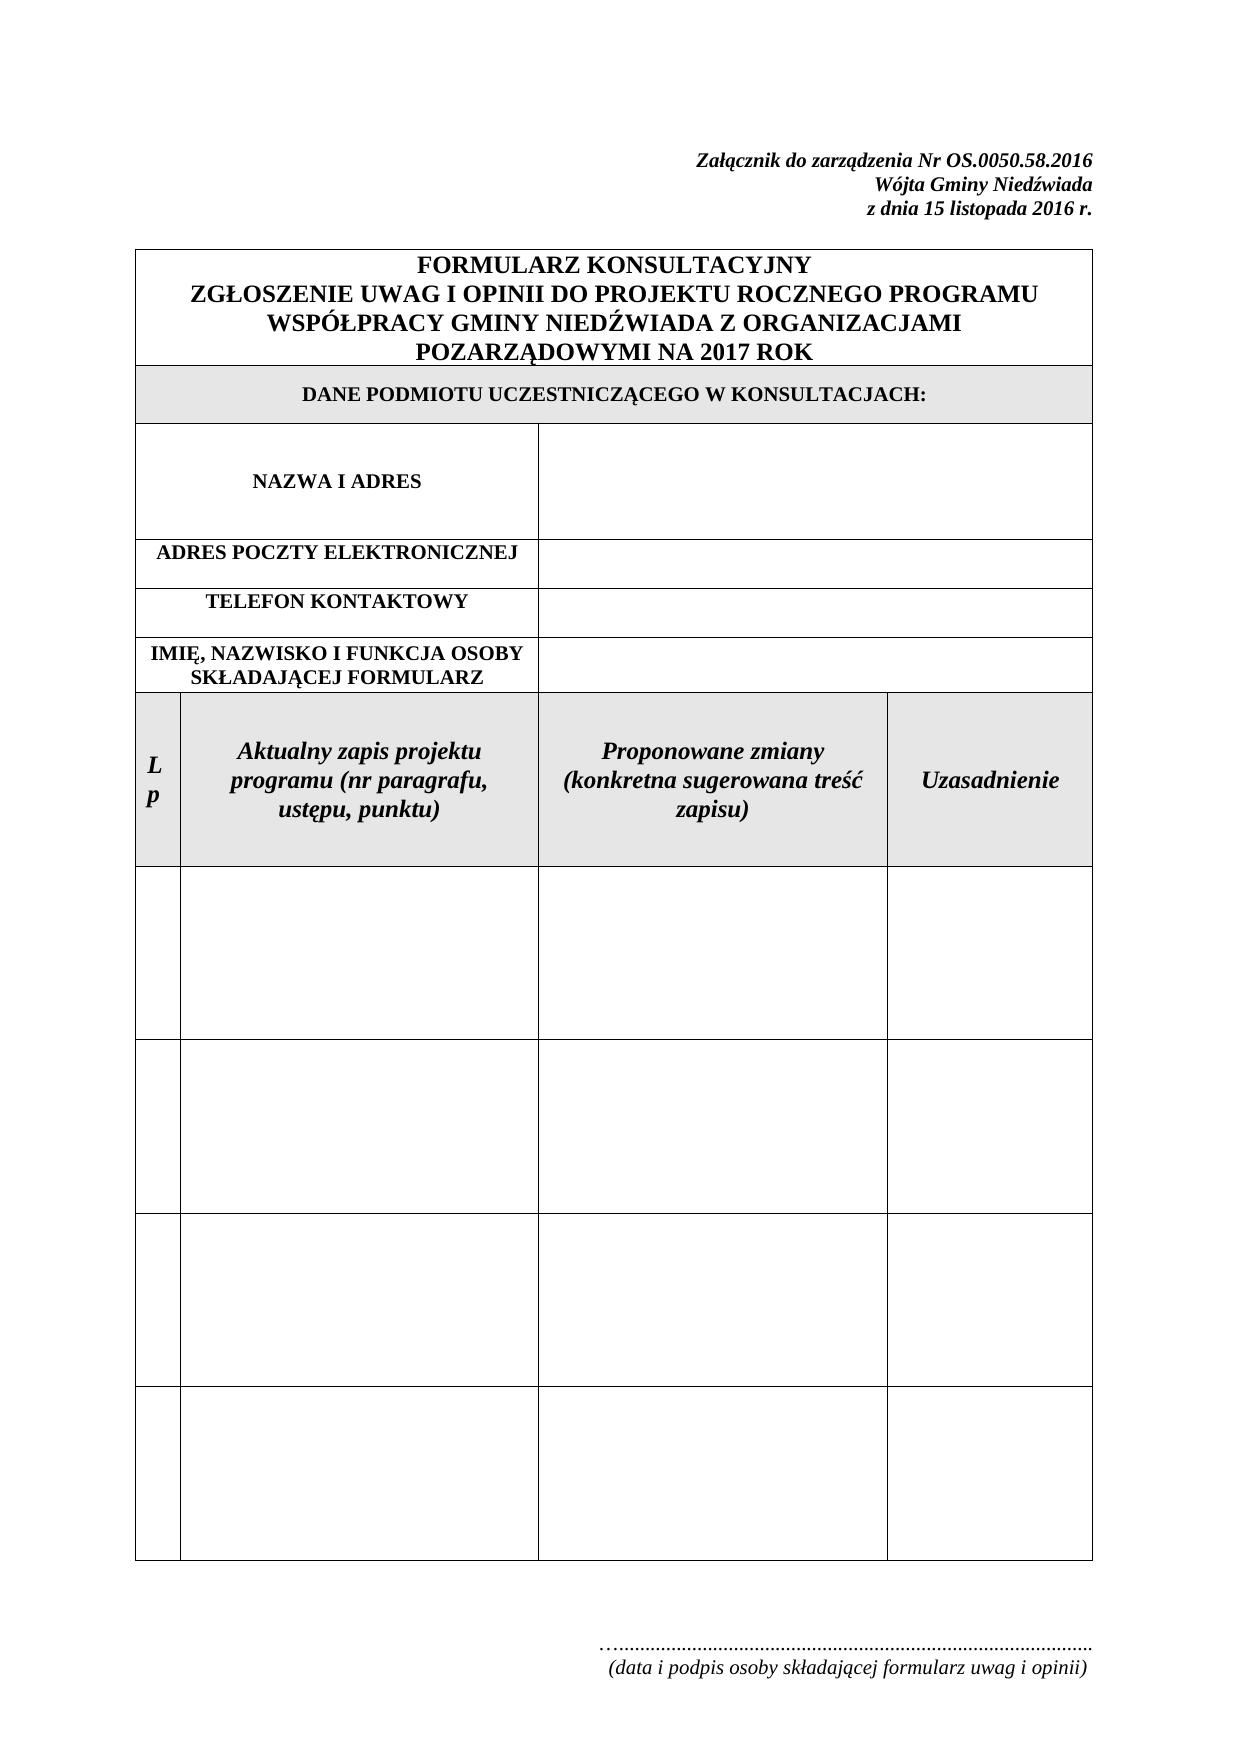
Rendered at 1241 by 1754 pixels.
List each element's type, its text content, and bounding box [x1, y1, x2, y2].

table_cell [539, 638, 1092, 692]
table_cell [539, 589, 1092, 637]
table_cell [181, 867, 538, 1039]
table_cell [888, 1387, 1092, 1560]
table_cell [888, 1040, 1092, 1213]
table_cell Lp [136, 693, 180, 866]
table_cell [539, 540, 1092, 588]
table_cell [539, 1387, 887, 1560]
table_cell Uzasadnienie [888, 693, 1092, 866]
table_cell [136, 1214, 180, 1386]
table_cell TELEFON KONTAKTOWY [136, 589, 538, 637]
table_cell [136, 867, 180, 1039]
table_cell Aktualny zapis projektu programu (nr paragrafu, ustępu, punktu) [181, 693, 538, 866]
table_cell DANE PODMIOTU UCZESTNICZĄCEGO W KONSULTACJACH: [136, 366, 1092, 423]
table_cell IMIĘ, NAZWISKO I FUNKCJA OSOBY SKŁADAJĄCEJ FORMULARZ [136, 638, 538, 692]
table_header FORMULARZ KONSULTACYJNY ZGŁOSZENIE UWAG I OPINII DO PROJEKTU ROCZNEGO PROGRAMU WSPÓŁPRACY GMINY NIEDŹWIADA Z ORGANIZACJAMI POZARZĄDOWYMI NA 2017 ROK [136, 250, 1092, 365]
table_cell [136, 1040, 180, 1213]
table_cell [888, 867, 1092, 1039]
table_cell [181, 1214, 538, 1386]
table_cell [539, 424, 1092, 539]
table_cell [181, 1040, 538, 1213]
table_cell ADRES POCZTY ELEKTRONICZNEJ [136, 540, 538, 588]
table_cell [539, 1214, 887, 1386]
table_cell Proponowane zmiany (konkretna sugerowana treść zapisu) [539, 693, 887, 866]
table_cell [539, 1040, 887, 1213]
table_cell [888, 1214, 1092, 1386]
table_cell [181, 1387, 538, 1560]
table_cell NAZWA I ADRES [136, 424, 538, 539]
table_cell [136, 1387, 180, 1560]
table_cell [539, 867, 887, 1039]
